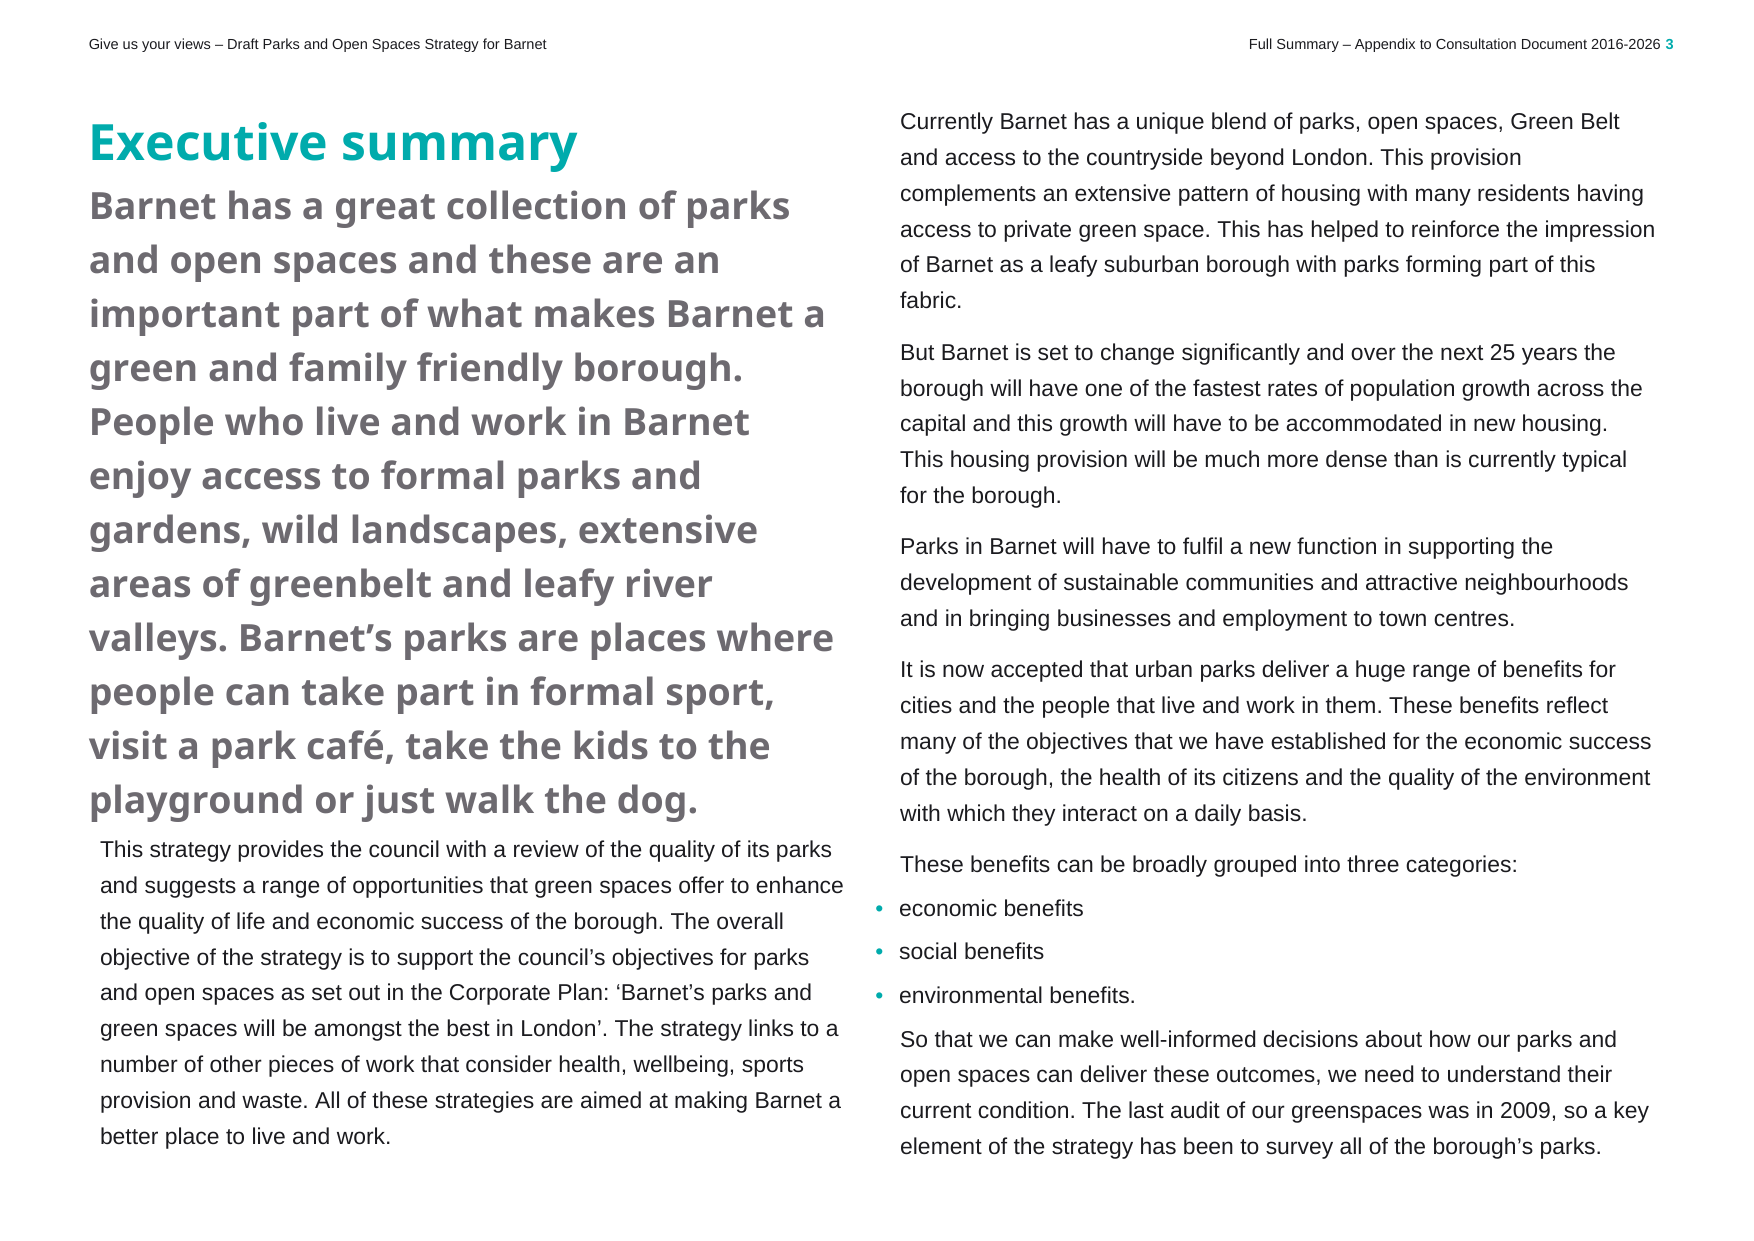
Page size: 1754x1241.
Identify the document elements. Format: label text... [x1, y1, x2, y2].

list environmental benefits. [876, 982, 1660, 1008]
text But Barnet is set to change significantly and over the next 25 years the borough will have one of the fastest rates of population growth across the capital and this growth will have to be accommodated in new housing. This housing provision will be much more dense than is currently typical for the borough. [900, 339, 1649, 508]
text Parks in Barnet will have to fulfil a new function in supporting the development of sustainable communities and attractive neighbourhoods and in bringing businesses and employment to town centres. [900, 533, 1660, 631]
text This strategy provides the council with a review of the quality of its parks and suggests a range of opportunities that green spaces offer to enhance the quality of life and economic success of the borough. The overall objective of the strategy is to support the council’s objectives for parks and open spaces as set out in the Corporate Plan: ‘Barnet’s parks and green spaces will be amongst the best in London’. The strategy links to a number of other pieces of work that consider health, wellbeing, sports provision and waste. All of these strategies are aimed at making Barnet a better place to live and work. [100, 836, 849, 1149]
text Barnet has a great collection of parks and open spaces and these are an important part of what makes Barnet a green and family friendly borough. People who live and work in Barnet enjoy access to formal parks and gardens, wild landscapes, extensive areas of greenbelt and leafy river valleys. Barnet’s parks are places where people can take part in formal sport, visit a park café, take the kids to the playground or just walk the dog. [88, 179, 845, 825]
text Currently Barnet has a unique blend of parks, open spaces, Green Belt and access to the countryside beyond London. This provision complements an extensive pattern of housing with many residents having access to private green space. This has helped to reinforce the impression of Barnet as a leafy suburban borough with parks forming part of this fabric. [900, 108, 1660, 314]
list economic benefits [876, 895, 1660, 921]
text Executive summary [88, 108, 838, 173]
text These benefits can be broadly grouped into three categories: [900, 851, 1660, 877]
text So that we can make well-informed decisions about how our parks and open spaces can deliver these outcomes, we need to understand their current condition. The last audit of our greenspaces was in 2009, so a key element of the strategy has been to survey all of the borough’s parks. [900, 1026, 1660, 1159]
text It is now accepted that urban parks deliver a huge range of benefits for cities and the people that live and work in them. These benefits reflect many of the objectives that we have established for the economic success of the borough, the health of its citizens and the quality of the environment with which they interact on a daily basis. [900, 656, 1660, 826]
list social benefits [876, 938, 1660, 965]
